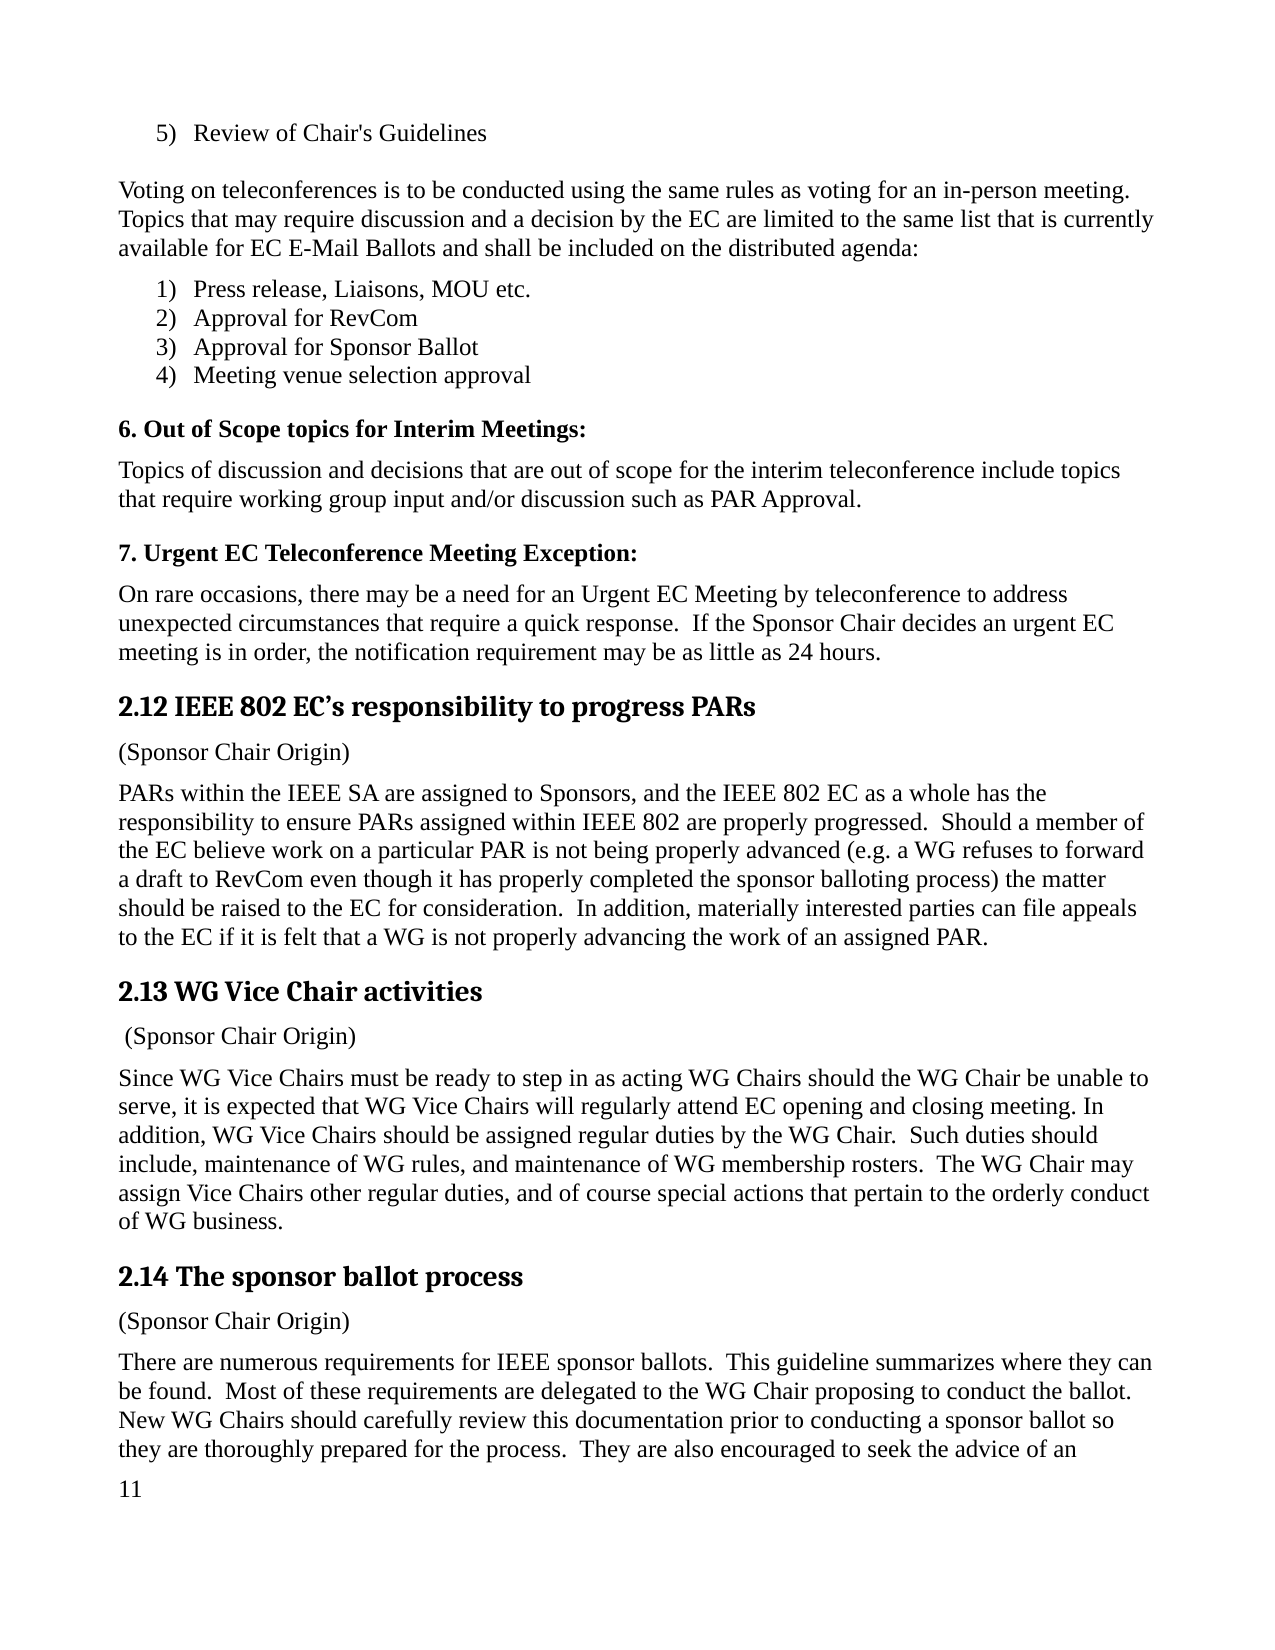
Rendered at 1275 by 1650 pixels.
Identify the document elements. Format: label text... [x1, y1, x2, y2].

text On rare occasions, there may be a need for an Urgent EC Meeting by teleconference to address unexpected circumstances that require a quick response. If the Sponsor Chair decides an urgent EC meeting is in order, the notification requirement may be as little as 24 hours. [118, 579, 1157, 666]
list Approval for RevCom [156, 303, 1157, 332]
text (Sponsor Chair Origin) [118, 1021, 1157, 1050]
text Since WG Vice Chairs must be ready to step in as acting WG Chairs should the WG Chair be unable to serve, it is expected that WG Vice Chairs will regularly attend EC opening and closing meeting. In addition, WG Vice Chairs should be assigned regular duties by the WG Chair. Such duties should include, maintenance of WG rules, and maintenance of WG membership rosters. The WG Chair may assign Vice Chairs other regular duties, and of course special actions that pertain to the orderly conduct of WG business. [118, 1063, 1157, 1235]
list Review of Chair's Guidelines [156, 118, 1157, 176]
text Topics of discussion and decisions that are out of scope for the interim teleconference include topics that require working group input and/or discussion such as PAR Approval. [118, 456, 1157, 513]
text (Sponsor Chair Origin) [118, 1306, 1157, 1335]
text PARs within the IEEE SA are assigned to Sponsors, and the IEEE 802 EC as a whole has the responsibility to ensure PARs assigned within IEEE 802 are properly progressed. Should a member of the EC believe work on a particular PAR is not being properly advanced (e.g. a WG refuses to forward a draft to RevCom even though it has properly completed the sponsor balloting process) the matter should be raised to the EC for consideration. In addition, materially interested parties can file appeals to the EC if it is felt that a WG is not properly advancing the work of an assigned PAR. [118, 778, 1157, 950]
subtitle The sponsor ballot process [118, 1260, 1157, 1294]
text (Sponsor Chair Origin) [118, 737, 1157, 765]
subtitle Urgent EC Teleconference Meeting Exception: [118, 538, 1157, 567]
subtitle IEEE 802 EC’s responsibility to progress PARs [118, 691, 1157, 724]
text There are numerous requirements for IEEE sponsor ballots. This guideline summarizes where they can be found. Most of these requirements are delegated to the WG Chair proposing to conduct the ballot. New WG Chairs should carefully review this documentation prior to conducting a sponsor ballot so they are thoroughly prepared for the process. They are also encouraged to seek the advice of an [118, 1347, 1157, 1462]
list Meeting venue selection approval [156, 361, 1157, 389]
list Approval for Sponsor Ballot [156, 332, 1157, 361]
list Press release, Liaisons, MOU etc. [156, 274, 1157, 303]
text Voting on teleconferences is to be conducted using the same rules as voting for an in-person meeting. Topics that may require discussion and a decision by the EC are limited to the same list that is currently available for EC E-Mail Ballots and shall be included on the distributed agenda: [118, 176, 1157, 262]
subtitle WG Vice Chair activities [118, 975, 1157, 1009]
subtitle Out of Scope topics for Interim Meetings: [118, 414, 1157, 443]
